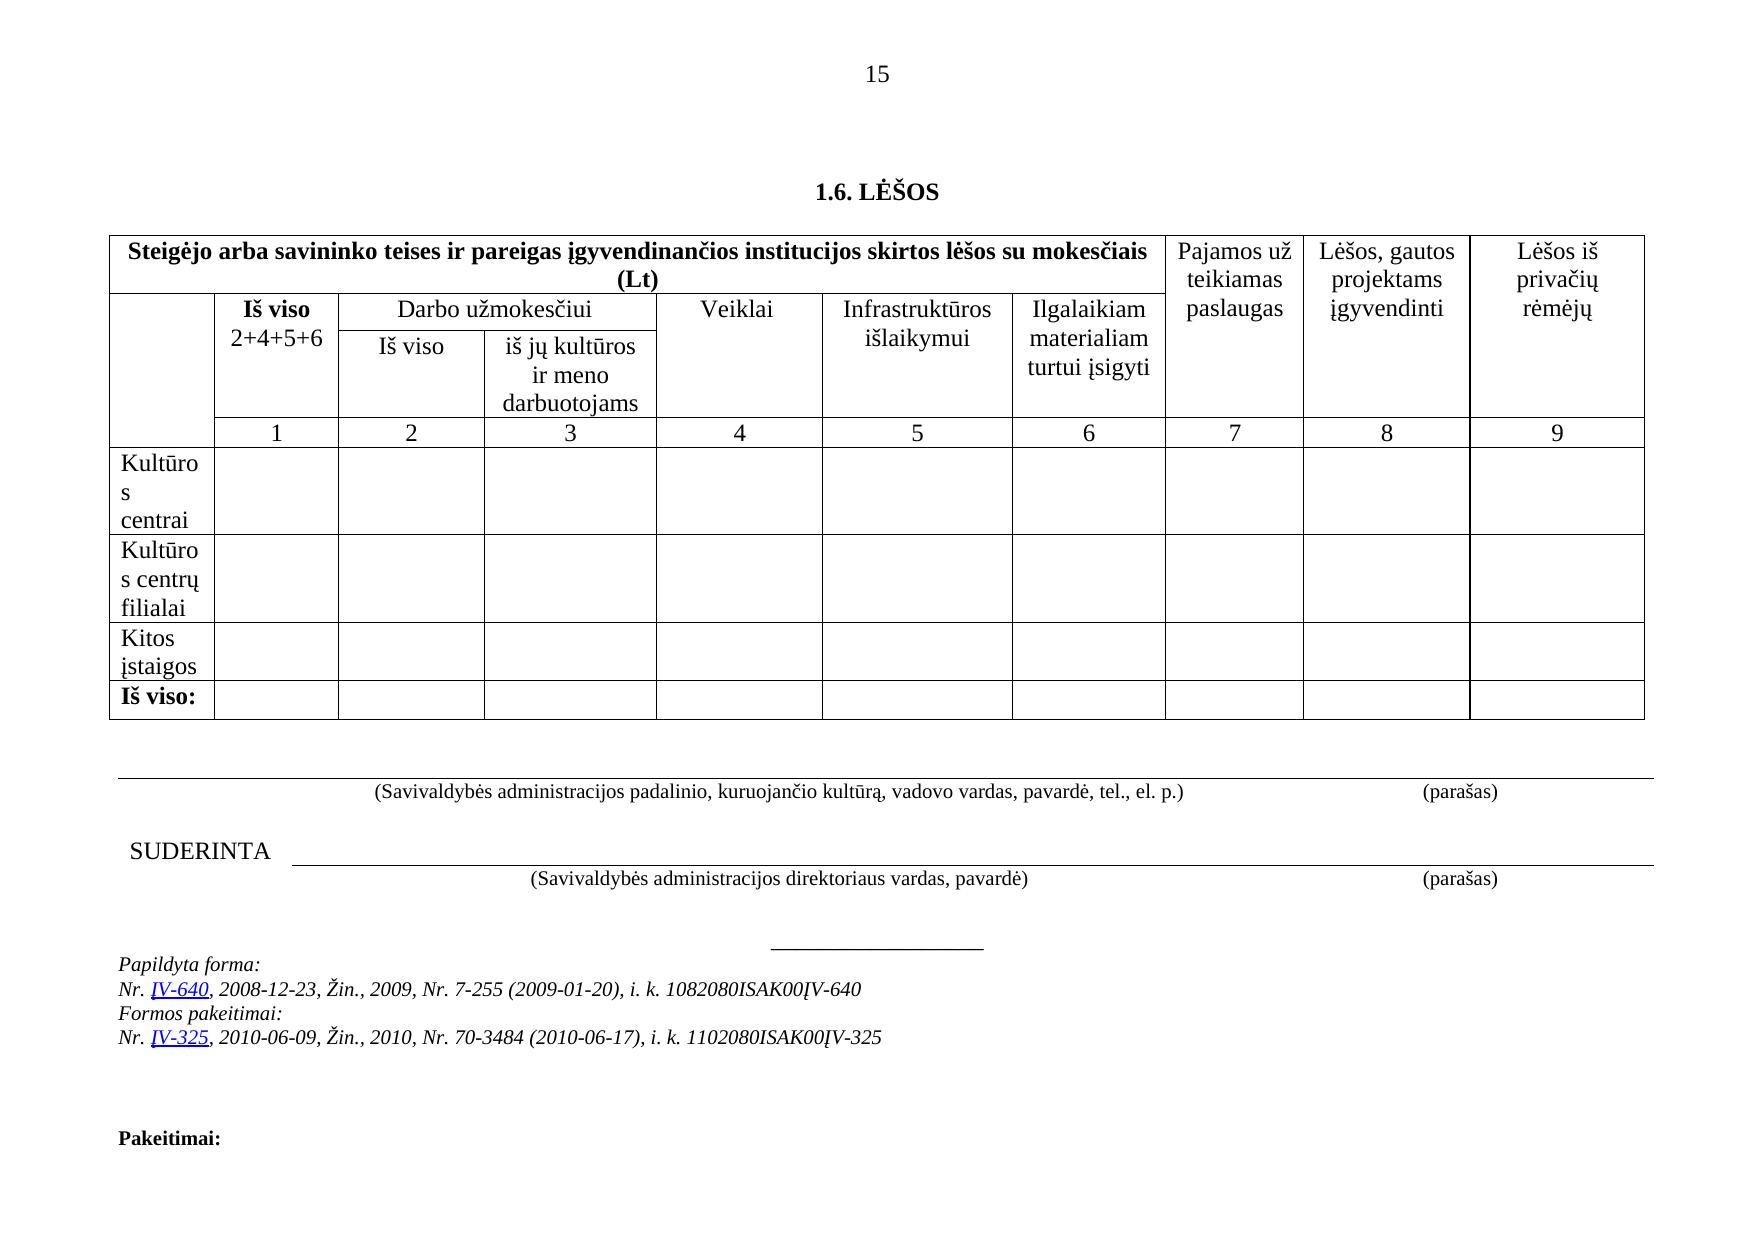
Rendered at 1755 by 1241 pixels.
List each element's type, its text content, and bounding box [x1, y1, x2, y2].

table_cell [1304, 448, 1469, 534]
table_cell [1013, 535, 1165, 622]
table_cell Iš viso: [110, 681, 214, 719]
table_header SUDERINTA [118, 836, 292, 865]
table_cell 3 [485, 418, 656, 447]
table_cell Kultūros centrų filialai [110, 535, 214, 622]
table_cell [118, 779, 292, 808]
table_cell [339, 681, 484, 719]
table_cell [339, 623, 484, 680]
table_header [292, 749, 1267, 778]
table_cell [1471, 623, 1644, 680]
text Nr. ĮV-325, 2010-06-09, Žin., 2010, Nr. 70-3484 (2010-06-17), i. k. 1102080ISAK00ĮV-325 [118, 1024, 1636, 1049]
table_cell [1166, 448, 1303, 534]
table_cell [657, 623, 822, 680]
table_cell Veiklai [657, 294, 822, 417]
table_cell [485, 681, 656, 719]
table_cell [339, 448, 484, 534]
table_cell [118, 865, 292, 895]
table_cell 5 [823, 418, 1012, 447]
table_cell 2 [339, 418, 484, 447]
table_cell [110, 294, 214, 447]
table_cell (Savivaldybės administracijos padalinio, kuruojančio kultūrą, vadovo vardas, pavardė, tel., el. p.) [292, 779, 1267, 808]
text _________________ [118, 924, 1636, 952]
table_cell [1013, 623, 1165, 680]
table_header [118, 749, 292, 778]
table_cell Kitos įstaigos [110, 623, 214, 680]
table_header [1267, 749, 1653, 778]
table_cell [823, 535, 1012, 622]
text Papildyta forma: [118, 952, 1636, 976]
table_cell Infrastruktūros išlaikymui [823, 294, 1012, 417]
table_cell [657, 448, 822, 534]
table_cell [485, 448, 656, 534]
table_cell [1166, 535, 1303, 622]
table_cell [657, 681, 822, 719]
table_header [292, 836, 1267, 865]
text Nr. ĮV-640, 2008-12-23, Žin., 2009, Nr. 7-255 (2009-01-20), i. k. 1082080ISAK00ĮV-640 [118, 976, 1636, 1001]
table_cell Ilgalaikiam materialiam turtui įsigyti [1013, 294, 1165, 417]
table_cell [1013, 681, 1165, 719]
table_cell [1304, 681, 1469, 719]
table_cell [1471, 681, 1644, 719]
table_cell [215, 535, 338, 622]
table_header [1267, 836, 1653, 865]
table_cell iš jų kultūros ir meno darbuotojams [485, 331, 656, 417]
table_cell Kultūros centrai [110, 448, 214, 534]
table_cell Darbo užmokesčiui [339, 294, 656, 330]
table_cell [215, 623, 338, 680]
table_cell [657, 535, 822, 622]
table_cell [1304, 623, 1469, 680]
table_header Pajamos už teikiamas paslaugas [1166, 236, 1303, 417]
table_cell [823, 681, 1012, 719]
table_cell 4 [657, 418, 822, 447]
table_cell [1013, 448, 1165, 534]
table_header Lėšos iš privačių rėmėjų [1471, 236, 1644, 417]
table_cell (parašas) [1267, 779, 1653, 808]
table_cell [1471, 535, 1644, 622]
text Pakeitimai: [118, 1126, 1636, 1149]
table_cell (Savivaldybės administracijos direktoriaus vardas, pavardė) [292, 866, 1267, 895]
table_cell 8 [1304, 418, 1469, 447]
table_cell 1 [215, 418, 338, 447]
table_header Lėšos, gautos projektams įgyvendinti [1304, 236, 1469, 417]
table_cell 7 [1166, 418, 1303, 447]
table_header Steigėjo arba savininko teises ir pareigas įgyvendinančios institucijos skirtos lėšos su mokesčiais (Lt) [110, 236, 1165, 293]
table_cell 9 [1471, 418, 1644, 447]
table_cell [1304, 535, 1469, 622]
table_cell [339, 535, 484, 622]
table_cell [823, 623, 1012, 680]
table_cell [1471, 448, 1644, 534]
table_cell [823, 448, 1012, 534]
text 1.6. LĖŠOS [118, 177, 1636, 206]
table_cell [1166, 623, 1303, 680]
table_cell [485, 535, 656, 622]
table_cell [1166, 681, 1303, 719]
table_cell Iš viso [339, 331, 484, 417]
table_cell [215, 448, 338, 534]
table_cell (parašas) [1267, 866, 1653, 895]
table_cell 6 [1013, 418, 1165, 447]
table_cell Iš viso 2+4+5+6 [215, 294, 338, 417]
text Formos pakeitimai: [118, 1001, 1636, 1024]
table_cell [215, 681, 338, 719]
table_cell [485, 623, 656, 680]
